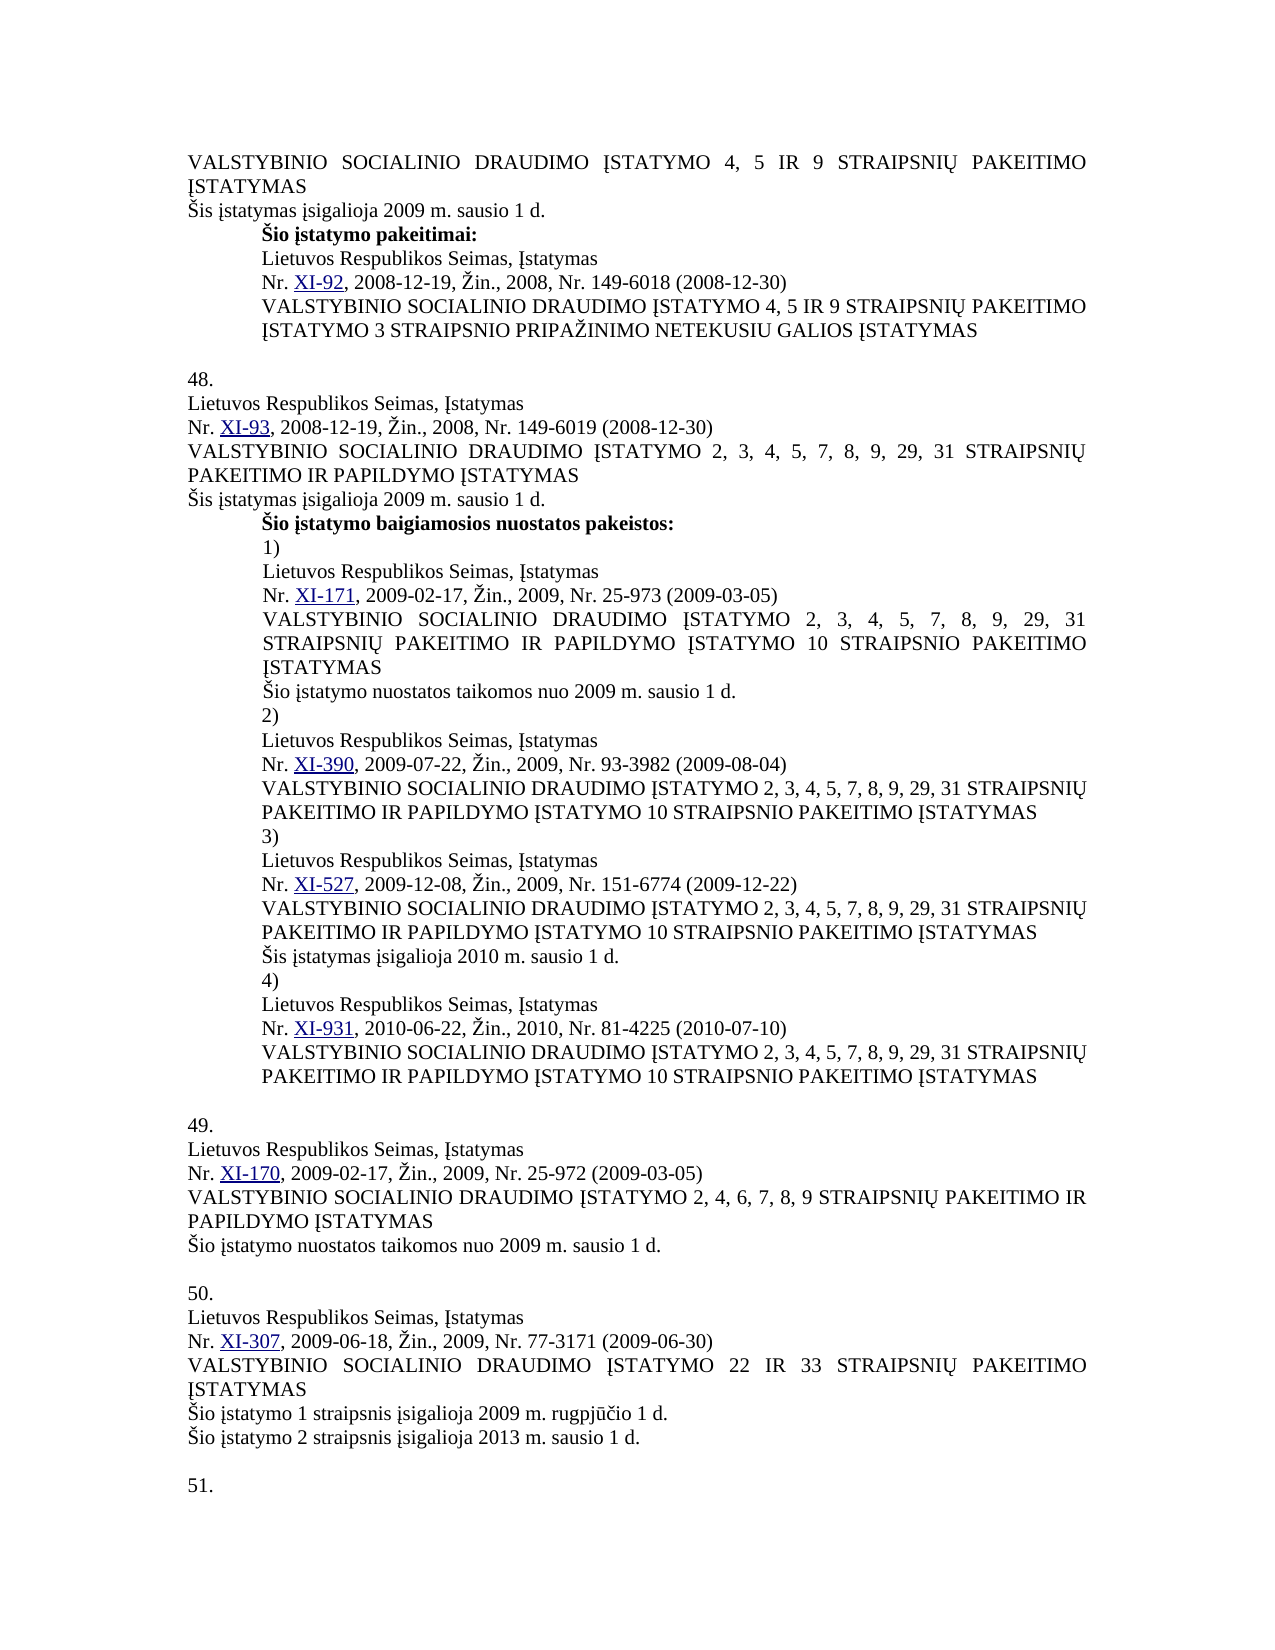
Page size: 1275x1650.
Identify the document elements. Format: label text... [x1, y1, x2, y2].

text Nr. XI-170, 2009-02-17, Žin., 2009, Nr. 25-972 (2009-03-05) [187, 1161, 1087, 1185]
text 51. [187, 1473, 1087, 1497]
text VALSTYBINIO SOCIALINIO DRAUDIMO ĮSTATYMO 2, 3, 4, 5, 7, 8, 9, 29, 31 STRAIPSNIŲ PAKEITIMO IR PAPILDYMO ĮSTATYMO 10 STRAIPSNIO PAKEITIMO ĮSTATYMAS [262, 607, 1087, 679]
text Šio įstatymo baigiamosios nuostatos pakeistos: [187, 511, 1087, 535]
text 50. [187, 1281, 1087, 1305]
text Šio įstatymo pakeitimai: [187, 222, 1087, 246]
text VALSTYBINIO SOCIALINIO DRAUDIMO ĮSTATYMO 2, 3, 4, 5, 7, 8, 9, 29, 31 STRAIPSNIŲ PAKEITIMO IR PAPILDYMO ĮSTATYMAS [187, 439, 1087, 487]
text Nr. XI-92, 2008-12-19, Žin., 2008, Nr. 149-6018 (2008-12-30) [187, 270, 1087, 294]
text 48. [187, 367, 1087, 391]
text VALSTYBINIO SOCIALINIO DRAUDIMO ĮSTATYMO 2, 4, 6, 7, 8, 9 STRAIPSNIŲ PAKEITIMO IR PAPILDYMO ĮSTATYMAS [187, 1185, 1087, 1233]
text Lietuvos Respublikos Seimas, Įstatymas [187, 1137, 1087, 1161]
text Šio įstatymo 2 straipsnis įsigalioja 2013 m. sausio 1 d. [187, 1425, 1087, 1449]
text VALSTYBINIO SOCIALINIO DRAUDIMO ĮSTATYMO 2, 3, 4, 5, 7, 8, 9, 29, 31 STRAIPSNIŲ PAKEITIMO IR PAPILDYMO ĮSTATYMO 10 STRAIPSNIO PAKEITIMO ĮSTATYMAS [261, 776, 1087, 824]
text Lietuvos Respublikos Seimas, Įstatymas [187, 848, 1087, 872]
text Nr. XI-93, 2008-12-19, Žin., 2008, Nr. 149-6019 (2008-12-30) [187, 415, 1087, 439]
text Nr. XI-390, 2009-07-22, Žin., 2009, Nr. 93-3982 (2009-08-04) [261, 752, 1087, 776]
text Lietuvos Respublikos Seimas, Įstatymas [187, 992, 1087, 1016]
text VALSTYBINIO SOCIALINIO DRAUDIMO ĮSTATYMO 4, 5 IR 9 STRAIPSNIŲ PAKEITIMO ĮSTATYMAS [187, 150, 1087, 198]
text VALSTYBINIO SOCIALINIO DRAUDIMO ĮSTATYMO 2, 3, 4, 5, 7, 8, 9, 29, 31 STRAIPSNIŲ PAKEITIMO IR PAPILDYMO ĮSTATYMO 10 STRAIPSNIO PAKEITIMO ĮSTATYMAS [261, 1040, 1087, 1088]
text Nr. XI-307, 2009-06-18, Žin., 2009, Nr. 77-3171 (2009-06-30) [187, 1329, 1087, 1353]
text 49. [187, 1112, 1087, 1137]
text 3) [187, 824, 1087, 848]
text Šio įstatymo nuostatos taikomos nuo 2009 m. sausio 1 d. [187, 1233, 1087, 1257]
text 4) [187, 968, 1087, 992]
text Šis įstatymas įsigalioja 2009 m. sausio 1 d. [187, 198, 1087, 222]
text Lietuvos Respublikos Seimas, Įstatymas [187, 391, 1087, 415]
text Lietuvos Respublikos Seimas, Įstatymas [187, 246, 1087, 270]
text VALSTYBINIO SOCIALINIO DRAUDIMO ĮSTATYMO 2, 3, 4, 5, 7, 8, 9, 29, 31 STRAIPSNIŲ PAKEITIMO IR PAPILDYMO ĮSTATYMO 10 STRAIPSNIO PAKEITIMO ĮSTATYMAS [261, 896, 1087, 944]
text Šis įstatymas įsigalioja 2009 m. sausio 1 d. [187, 487, 1087, 511]
text VALSTYBINIO SOCIALINIO DRAUDIMO ĮSTATYMO 4, 5 IR 9 STRAIPSNIŲ PAKEITIMO ĮSTATYMO 3 STRAIPSNIO PRIPAŽINIMO NETEKUSIU GALIOS ĮSTATYMAS [261, 294, 1087, 342]
text Nr. XI-171, 2009-02-17, Žin., 2009, Nr. 25-973 (2009-03-05) [187, 583, 1087, 607]
text Nr. XI-527, 2009-12-08, Žin., 2009, Nr. 151-6774 (2009-12-22) [187, 872, 1087, 896]
text Lietuvos Respublikos Seimas, Įstatymas [261, 727, 1087, 752]
text Šis įstatymas įsigalioja 2010 m. sausio 1 d. [187, 944, 1087, 968]
text Lietuvos Respublikos Seimas, Įstatymas [187, 1305, 1087, 1329]
text Šio įstatymo 1 straipsnis įsigalioja 2009 m. rugpjūčio 1 d. [187, 1401, 1087, 1425]
text 2) [261, 703, 1087, 727]
text Lietuvos Respublikos Seimas, Įstatymas [187, 559, 1087, 583]
text Nr. XI-931, 2010-06-22, Žin., 2010, Nr. 81-4225 (2010-07-10) [187, 1016, 1087, 1040]
text VALSTYBINIO SOCIALINIO DRAUDIMO ĮSTATYMO 22 IR 33 STRAIPSNIŲ PAKEITIMO ĮSTATYMAS [187, 1353, 1087, 1401]
text Šio įstatymo nuostatos taikomos nuo 2009 m. sausio 1 d. [187, 679, 1087, 703]
text 1) [187, 535, 1087, 559]
